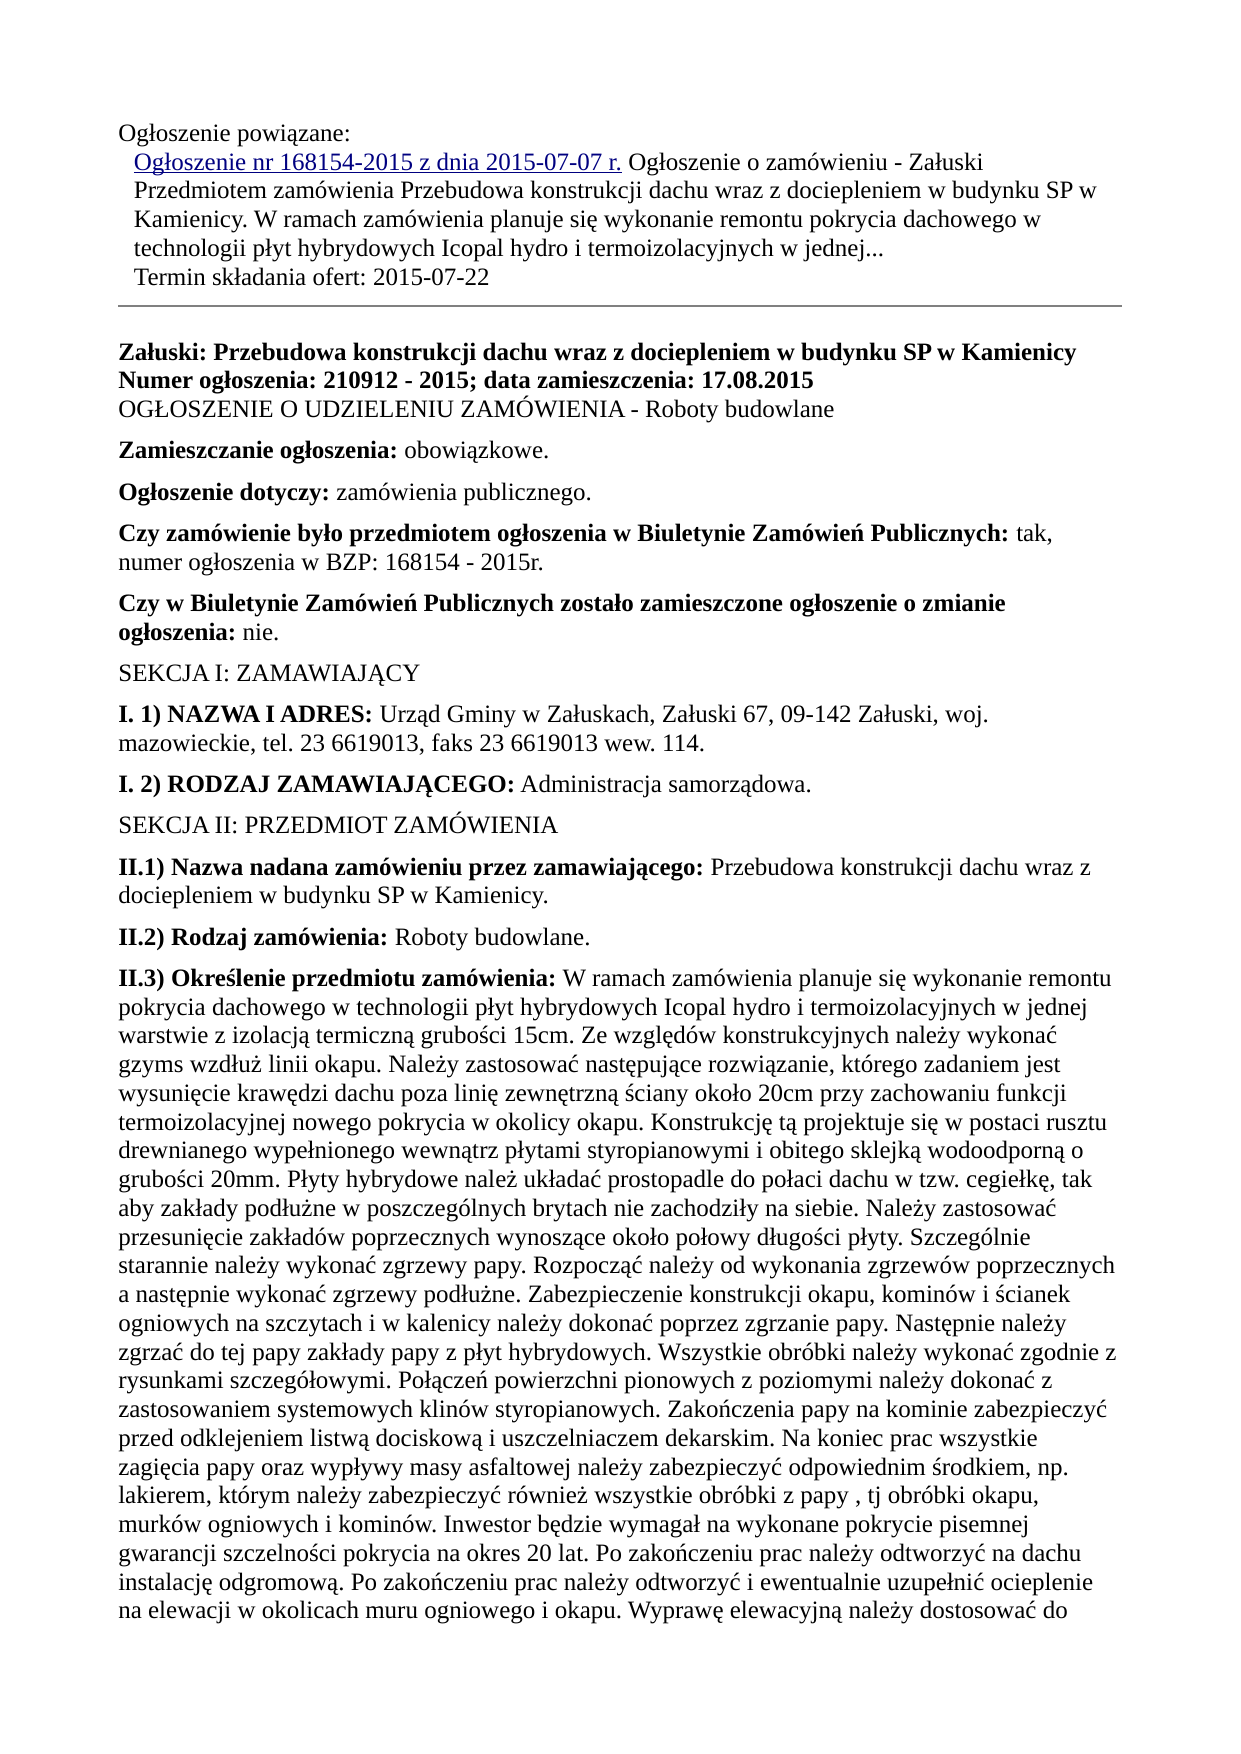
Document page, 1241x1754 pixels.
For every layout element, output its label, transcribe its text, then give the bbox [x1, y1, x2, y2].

text Czy w Biuletynie Zamówień Publicznych zostało zamieszczone ogłoszenie o zmianie ogłoszenia: nie. [118, 588, 1122, 645]
text SEKCJA II: PRZEDMIOT ZAMÓWIENIA [118, 810, 1122, 839]
text I. 2) RODZAJ ZAMAWIAJĄCEGO: Administracja samorządowa. [118, 769, 1122, 798]
text Zamieszczanie ogłoszenia: obowiązkowe. [118, 435, 1122, 464]
text II.2) Rodzaj zamówienia: Roboty budowlane. [118, 922, 1122, 950]
text II.1) Nazwa nadana zamówieniu przez zamawiającego: Przebudowa konstrukcji dachu wraz z dociepleniem w budynku SP w Kamienicy. [118, 852, 1122, 909]
text Ogłoszenie powiązane: [118, 118, 1122, 147]
text II.3) Określenie przedmiotu zamówienia: W ramach zamówienia planuje się wykonanie remontu pokrycia dachowego w technologii płyt hybrydowych Icopal hydro i termoizolacyjnych w jednej warstwie z izolacją termiczną grubości 15cm. Ze względów konstrukcyjnych należy wykonać gzyms wzdłuż linii okapu. Należy zastosować następujące rozwiązanie, którego zadaniem jest wysunięcie krawędzi dachu poza linię zewnętrzną ściany około 20cm przy zachowaniu funkcji termoizolacyjnej nowego pokrycia w okolicy okapu. Konstrukcję tą projektuje się w postaci rusztu drewnianego wypełnionego wewnątrz płytami styropianowymi i obitego sklejką wodoodporną o grubości 20mm. Płyty hybrydowe należ układać prostopadle do połaci dachu w tzw. cegiełkę, tak aby zakłady podłużne w poszczególnych brytach nie zachodziły na siebie. Należy zastosować przesunięcie zakładów poprzecznych wynoszące około połowy długości płyty. Szczególnie starannie należy wykonać zgrzewy papy. Rozpocząć należy od wykonania zgrzewów poprzecznych a następnie wykonać zgrzewy podłużne. Zabezpieczenie konstrukcji okapu, kominów i ścianek ogniowych na szczytach i w kalenicy należy dokonać poprzez zgrzanie papy. Następnie należy zgrzać do tej papy zakłady papy z płyt hybrydowych. Wszystkie obróbki należy wykonać zgodnie z rysunkami szczegółowymi. Połączeń powierzchni pionowych z poziomymi należy dokonać z zastosowaniem systemowych klinów styropianowych. Zakończenia papy na kominie zabezpieczyć przed odklejeniem listwą dociskową i uszczelniaczem dekarskim. Na koniec prac wszystkie zagięcia papy oraz wypływy masy asfaltowej należy zabezpieczyć odpowiednim środkiem, np. lakierem, którym należy zabezpieczyć również wszystkie obróbki z papy , tj obróbki okapu, murków ogniowych i kominów. Inwestor będzie wymagał na wykonane pokrycie pisemnej gwarancji szczelności pokrycia na okres 20 lat. Po zakończeniu prac należy odtworzyć na dachu instalację odgromową. Po zakończeniu prac należy odtworzyć i ewentualnie uzupełnić ocieplenie na elewacji w okolicach muru ogniowego i okapu. Wyprawę elewacyjną należy dostosować do [118, 963, 1122, 1624]
text Ogłoszenie dotyczy: zamówienia publicznego. [118, 477, 1122, 505]
text Ogłoszenie nr 168154-2015 z dnia 2015-07-07 r. Ogłoszenie o zamówieniu - Załuski Przedmiotem zamówienia Przebudowa konstrukcji dachu wraz z dociepleniem w budynku SP w Kamienicy. W ramach zamówienia planuje się wykonanie remontu pokrycia dachowego w technologii płyt hybrydowych Icopal hydro i termoizolacyjnych w jednej... Termin składania ofert: 2015-07-22 [134, 147, 1122, 291]
text Czy zamówienie było przedmiotem ogłoszenia w Biuletynie Zamówień Publicznych: tak, numer ogłoszenia w BZP: 168154 - 2015r. [118, 518, 1122, 575]
text SEKCJA I: ZAMAWIAJĄCY [118, 658, 1122, 687]
text I. 1) NAZWA I ADRES: Urząd Gminy w Załuskach, Załuski 67, 09-142 Załuski, woj. mazowieckie, tel. 23 6619013, faks 23 6619013 wew. 114. [118, 699, 1122, 757]
text Załuski: Przebudowa konstrukcji dachu wraz z dociepleniem w budynku SP w Kamienicy Numer ogłoszenia: 210912 - 2015; data zamieszczenia: 17.08.2015 OGŁOSZENIE O UDZIELENIU ZAMÓWIENIA - Roboty budowlane [118, 337, 1122, 423]
